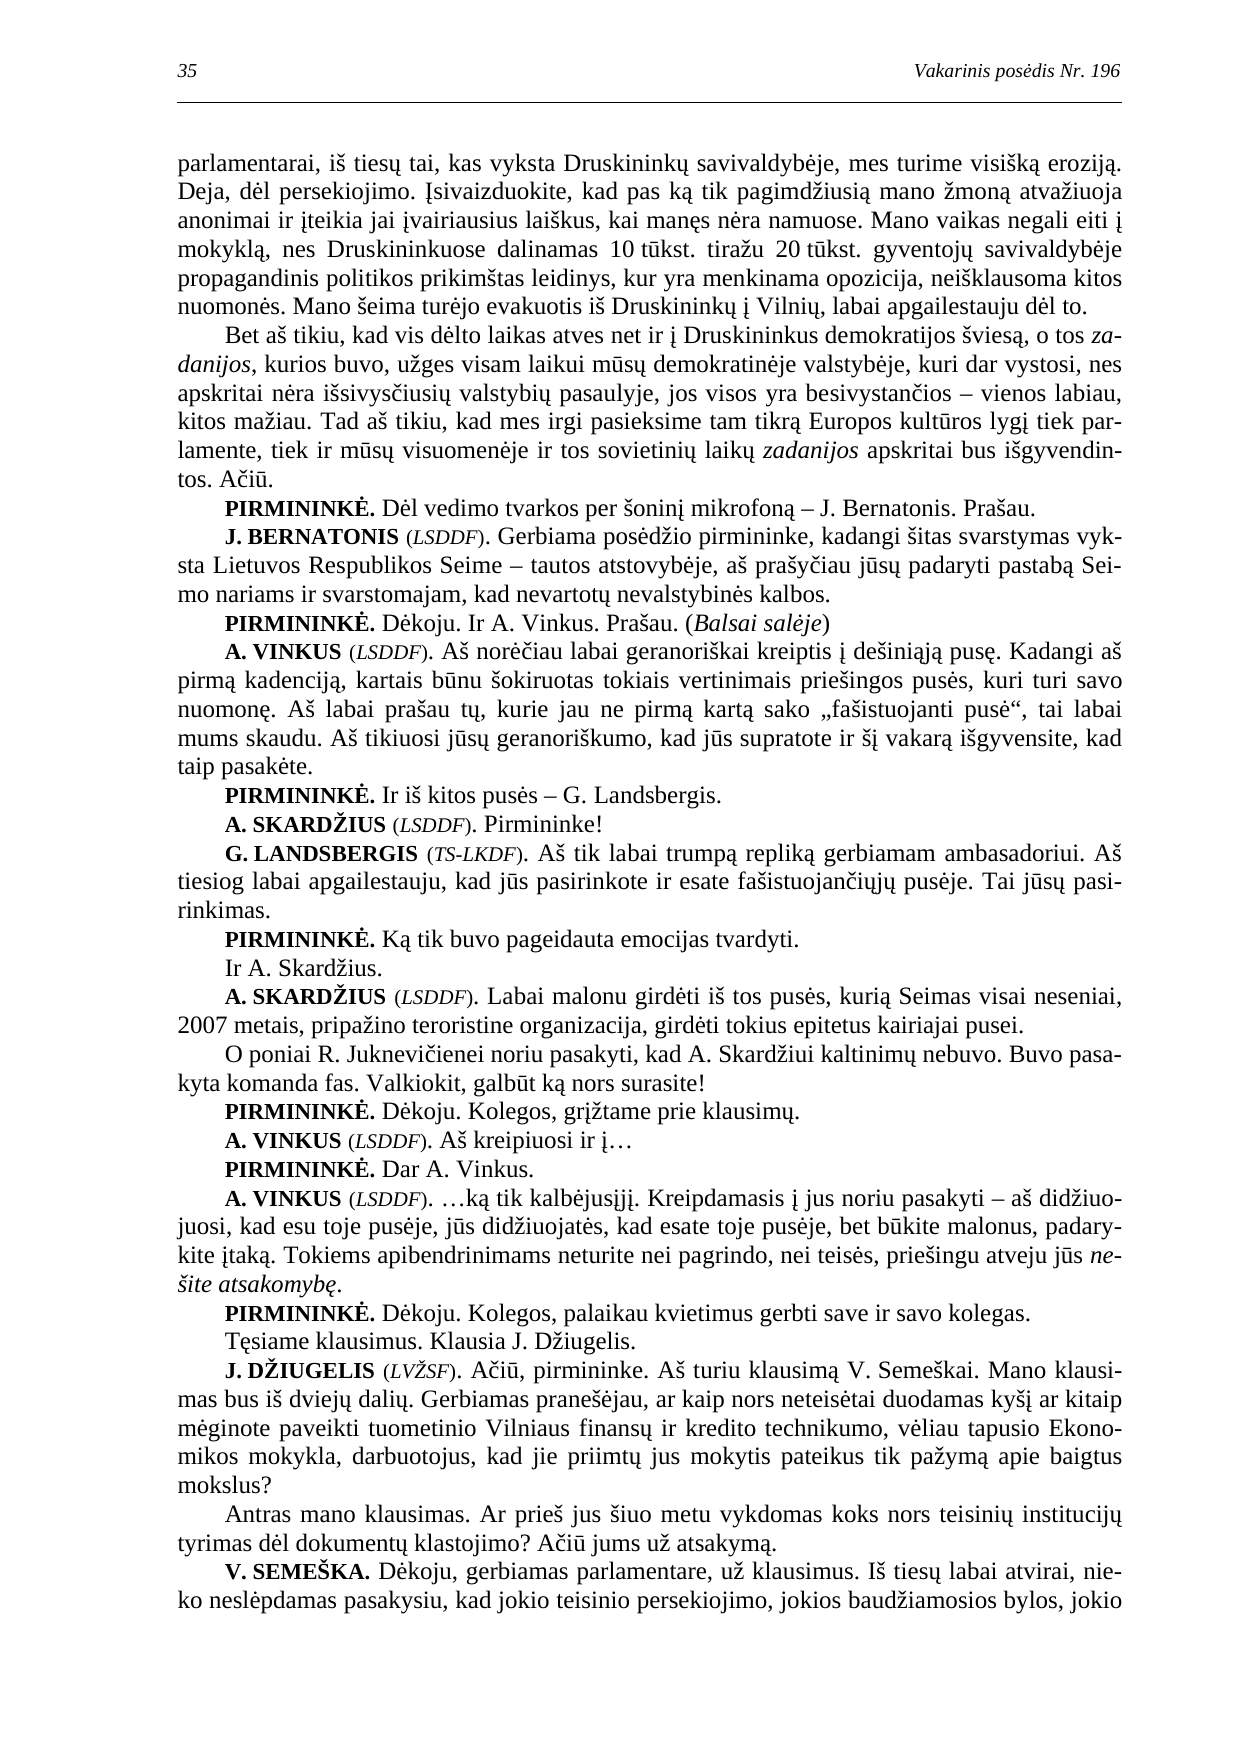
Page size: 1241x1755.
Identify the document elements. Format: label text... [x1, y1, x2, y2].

text A. SKARDŽIUS (LSDDF). Pir­mi­nin­ke! [177, 809, 1122, 838]
text A. VINKUS (LSDDF). …ką tik kal­bė­ju­sį­jį. Kreip­da­ma­sis į jus no­riu pa­sa­ky­ti – aš di­džiuo­juo­si, kad esu to­je pu­sė­je, jūs di­džiuo­ja­tės, kad esa­te to­je pu­sė­je, bet bū­ki­te ma­lo­nus, pa­da­ry­ki­te įta­ką. To­kiems api­ben­dri­ni­mams ne­tu­ri­te nei pa­grin­do, nei tei­sės, prie­šin­gu at­ve­ju jūs ne­ši­te at­sa­ko­my­bę. [177, 1183, 1122, 1298]
text Ant­ras ma­no klau­si­mas. Ar prieš jus šiuo me­tu vyk­do­mas koks nors tei­si­nių ins­ti­tu­ci­jų ty­ri­mas dėl do­ku­men­tų klas­to­ji­mo? Ačiū jums už at­sa­ky­mą. [177, 1499, 1122, 1556]
text G. LANDSBERGIS (TS-LKDF). Aš tik la­bai trum­pą re­pli­ką ger­bia­mam am­ba­sa­do­riui. Aš tie­siog la­bai ap­gai­les­tau­ju, kad jūs pa­si­rin­ko­te ir esa­te fa­šis­tuo­jan­čių­jų pu­sė­je. Tai jū­sų pa­si­rin­ki­mas. [177, 838, 1122, 924]
text PIRMININKĖ. Dar A. Vin­kus. [177, 1154, 1122, 1183]
text Tę­sia­me klau­si­mus. Klau­sia J. Džiu­ge­lis. [177, 1326, 1122, 1355]
text PIRMININKĖ. Dė­ko­ju. Ir A. Vin­kus. Pra­šau. (Bal­sai sa­lė­je) [177, 608, 1122, 636]
text A. VINKUS (LSDDF). Aš krei­piuo­si ir į… [177, 1125, 1122, 1154]
text PIRMININKĖ. Dė­ko­ju. Ko­le­gos, grįž­ta­me prie klau­si­mų. [177, 1096, 1122, 1125]
text PIRMININKĖ. Ką tik bu­vo pa­gei­dau­ta emo­ci­jas tvar­dy­ti. [177, 924, 1122, 953]
text par­la­men­ta­rai, iš tie­sų tai, kas vyks­ta Drus­ki­nin­kų sa­vi­val­dy­bė­je, mes tu­ri­me vi­siš­ką ero­zi­ją. De­ja, dėl per­se­kio­ji­mo. Įsi­vaiz­duo­ki­te, kad pas ką tik pa­gim­džiu­sią ma­no žmo­ną at­va­žiuo­ja ano­ni­mai ir įtei­kia jai įvai­riau­sius laiš­kus, kai ma­nęs nė­ra na­muo­se. Ma­no vai­kas ne­ga­li ei­ti į mo­kyk­lą, nes Drus­ki­nin­kuo­se da­li­na­mas 10 tūkst. ti­ra­žu 20 tūkst. gy­ven­to­jų sa­vi­val­dy­bė­je pro­pa­gan­di­nis po­li­ti­kos pri­kimš­tas lei­di­nys, kur yra men­ki­na­ma opo­zi­ci­ja, ne­iš­klau­so­ma ki­tos nuo­mo­nės. Ma­no šei­ma tu­rė­jo eva­kuo­tis iš Drus­ki­nin­kų į Vil­nių, la­bai ap­gai­les­tau­ju dėl to. [177, 148, 1122, 320]
text J. DŽIUGELIS (LVŽSF). Ačiū, pir­mi­nin­ke. Aš tu­riu klau­si­mą V. Se­meš­kai. Ma­no klau­si­mas bus iš dvie­jų da­lių. Ger­bia­mas pra­ne­šė­jau, ar kaip nors ne­tei­sė­tai duo­da­mas ky­šį ar ki­taip mė­gi­no­te pa­veik­ti tuo­me­ti­nio Vil­niaus fi­nan­sų ir kre­di­to tech­ni­ku­mo, vė­liau ta­pu­sio Eko­no­mi­kos mo­kyk­la, dar­buo­to­jus, kad jie pri­im­tų jus mo­ky­tis pa­tei­kus tik pa­žy­mą apie baig­tus moks­lus? [177, 1355, 1122, 1499]
text V. SEMEŠKA. Dė­ko­ju, ger­bia­mas par­la­men­ta­re, už klau­si­mus. Iš tie­sų la­bai at­vi­rai, nie­ko ne­slėp­da­mas pa­sa­ky­siu, kad jo­kio tei­si­nio per­se­kio­ji­mo, jo­kios bau­džia­mo­sios by­los, jo­kio [177, 1556, 1122, 1614]
text Bet aš ti­kiu, kad vis dėl­to lai­kas at­ves net ir į Drus­ki­nin­kus de­mo­kra­tijos švie­są, o tos za­da­ni­jos, ku­rios bu­vo, už­ges vi­sam lai­kui mū­sų de­mo­kra­tinėje vals­ty­bė­je, ku­ri dar vys­to­si, nes ap­skri­tai nė­ra iš­si­vys­čiu­sių vals­ty­bių pa­sau­ly­je, jos vi­sos yra be­si­vys­tan­čios – vie­nos la­biau, ki­tos ma­žiau. Tad aš ti­kiu, kad mes ir­gi pa­siek­si­me tam tik­rą Eu­ro­pos kul­tū­ros ly­gį tiek par­lamen­te, tiek ir mū­sų vi­suo­me­nė­je ir tos so­vie­ti­nių lai­kų za­da­ni­jos ap­skri­tai bus iš­gy­ven­din­tos. Ačiū. [177, 320, 1122, 493]
text Ir A. Skar­džius. [177, 953, 1122, 981]
text O po­niai R. Juk­ne­vi­čie­nei no­riu pa­sa­ky­ti, kad A. Skar­džiui kal­ti­ni­mų ne­bu­vo. Bu­vo pa­sa­ky­ta ko­man­da fas. Val­kio­kit, gal­būt ką nors su­ra­si­te! [177, 1039, 1122, 1096]
text PIRMININKĖ. Dėl ve­di­mo tvar­kos per šo­ni­nį mik­ro­fo­ną – J. Ber­na­to­nis. Pra­šau. [177, 493, 1122, 521]
text J. BERNATONIS (LSDDF). Ger­bia­ma po­sė­džio pir­mi­nin­ke, ka­dan­gi ši­tas svars­ty­mas vyk­s­ta Lie­tu­vos Res­pub­li­kos Sei­me – tau­tos at­sto­vy­bė­je, aš pra­šy­čiau jū­sų pa­da­ry­ti pa­sta­bą Sei­mo na­riams ir svars­to­ma­jam, kad ne­var­to­tų ne­vals­ty­bi­nės kal­bos. [177, 521, 1122, 608]
text A. SKARDŽIUS (LSDDF). La­bai ma­lo­nu gir­dė­ti iš tos pu­sės, ku­rią Sei­mas vi­sai ne­se­niai, 2007 me­tais, pri­pa­ži­no te­ro­ris­ti­ne or­ga­ni­za­ci­ja, gir­dė­ti to­kius epi­te­tus kai­ria­jai pu­sei. [177, 981, 1122, 1039]
text PIRMININKĖ. Ir iš ki­tos pu­sės – G. Land­sber­gis. [177, 780, 1122, 809]
text PIRMININKĖ. Dė­ko­ju. Ko­le­gos, pa­lai­kau kvie­ti­mus gerb­ti sa­ve ir sa­vo ko­le­gas. [177, 1298, 1122, 1326]
text A. VINKUS (LSDDF). Aš no­rė­čiau la­bai ge­ra­no­riš­kai kreip­tis į de­ši­ni­ą­ją pu­sę. Ka­dan­gi aš pir­mą ka­den­ci­ją, kar­tais bū­nu šo­ki­ruo­tas to­kiais ver­ti­ni­mais prie­šin­gos pu­sės, ku­ri tu­ri sa­vo nuo­mo­nę. Aš la­bai pra­šau tų, ku­rie jau ne pir­mą kar­tą sa­ko „fa­šis­tuo­jan­ti pu­sė“, tai la­bai mums skau­du. Aš ti­kiuo­si jū­sų ge­ra­no­riš­ku­mo, kad jūs su­pra­to­te ir šį va­ka­rą iš­gy­ven­si­te, kad taip pa­sa­kė­te. [177, 636, 1122, 780]
